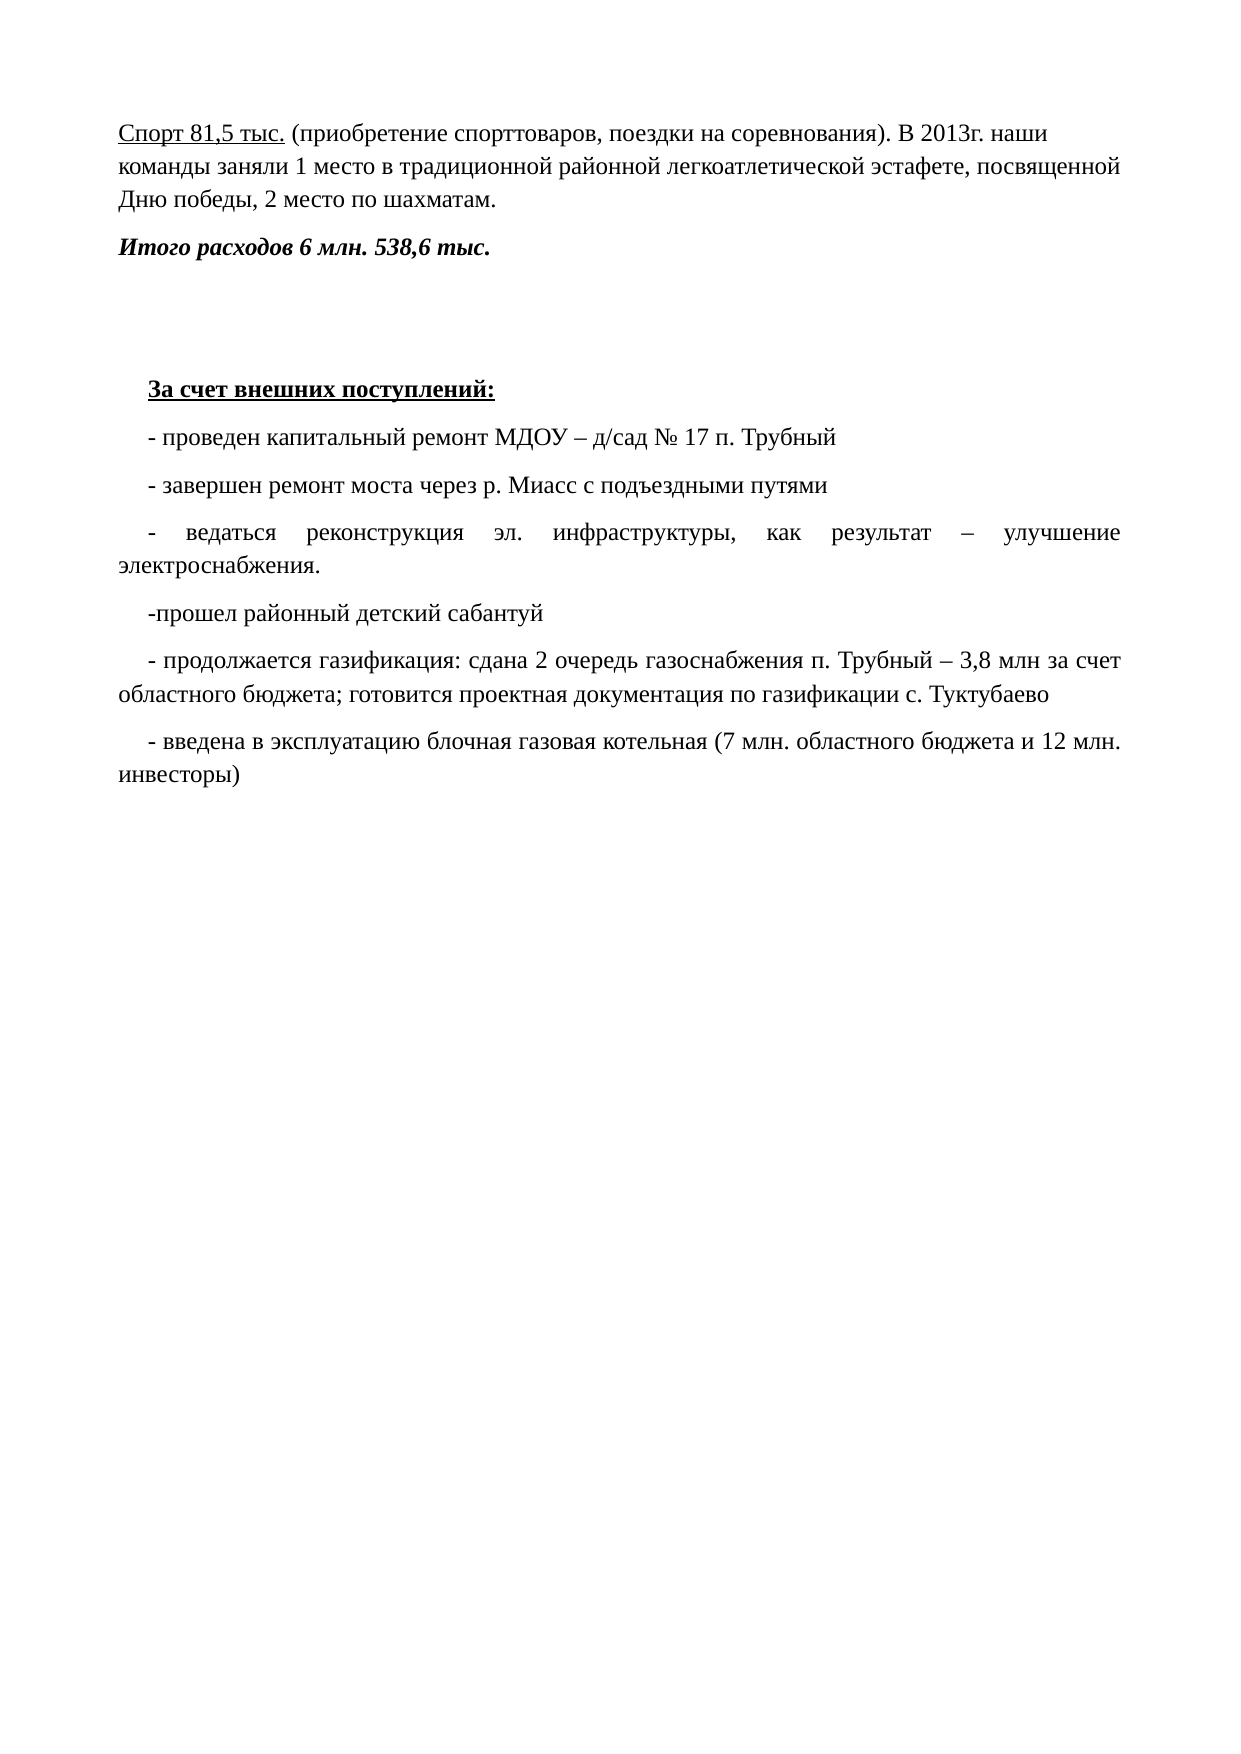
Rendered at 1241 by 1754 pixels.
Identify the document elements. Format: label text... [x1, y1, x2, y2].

text Спорт 81,5 тыс. (приобретение спорттоваров, поездки на соревнования). В 2013г. наши команды заняли 1 место в традиционной районной легкоатлетической эстафете, посвященной Дню победы, 2 место по шахматам. [118, 118, 1122, 213]
text -прошел районный детский сабантуй [118, 598, 1122, 627]
text - продолжается газификация: сдана 2 очередь газоснабжения п. Трубный – 3,8 млн за счет областного бюджета; готовится проектная документация по газификации с. Туктубаево [118, 646, 1122, 707]
text - введена в эксплуатацию блочная газовая котельная (7 млн. областного бюджета и 12 млн. инвесторы) [118, 726, 1122, 788]
text - завершен ремонт моста через р. Миасс с подъездными путями [118, 470, 1122, 498]
text Итого расходов 6 млн. 538,6 тыс. [118, 232, 1122, 261]
text За счет внешних поступлений: [118, 374, 1122, 403]
text - ведаться реконструкция эл. инфраструктуры, как результат – улучшение электроснабжения. [118, 517, 1122, 579]
text - проведен капитальный ремонт МДОУ – д/сад № 17 п. Трубный [118, 422, 1122, 451]
